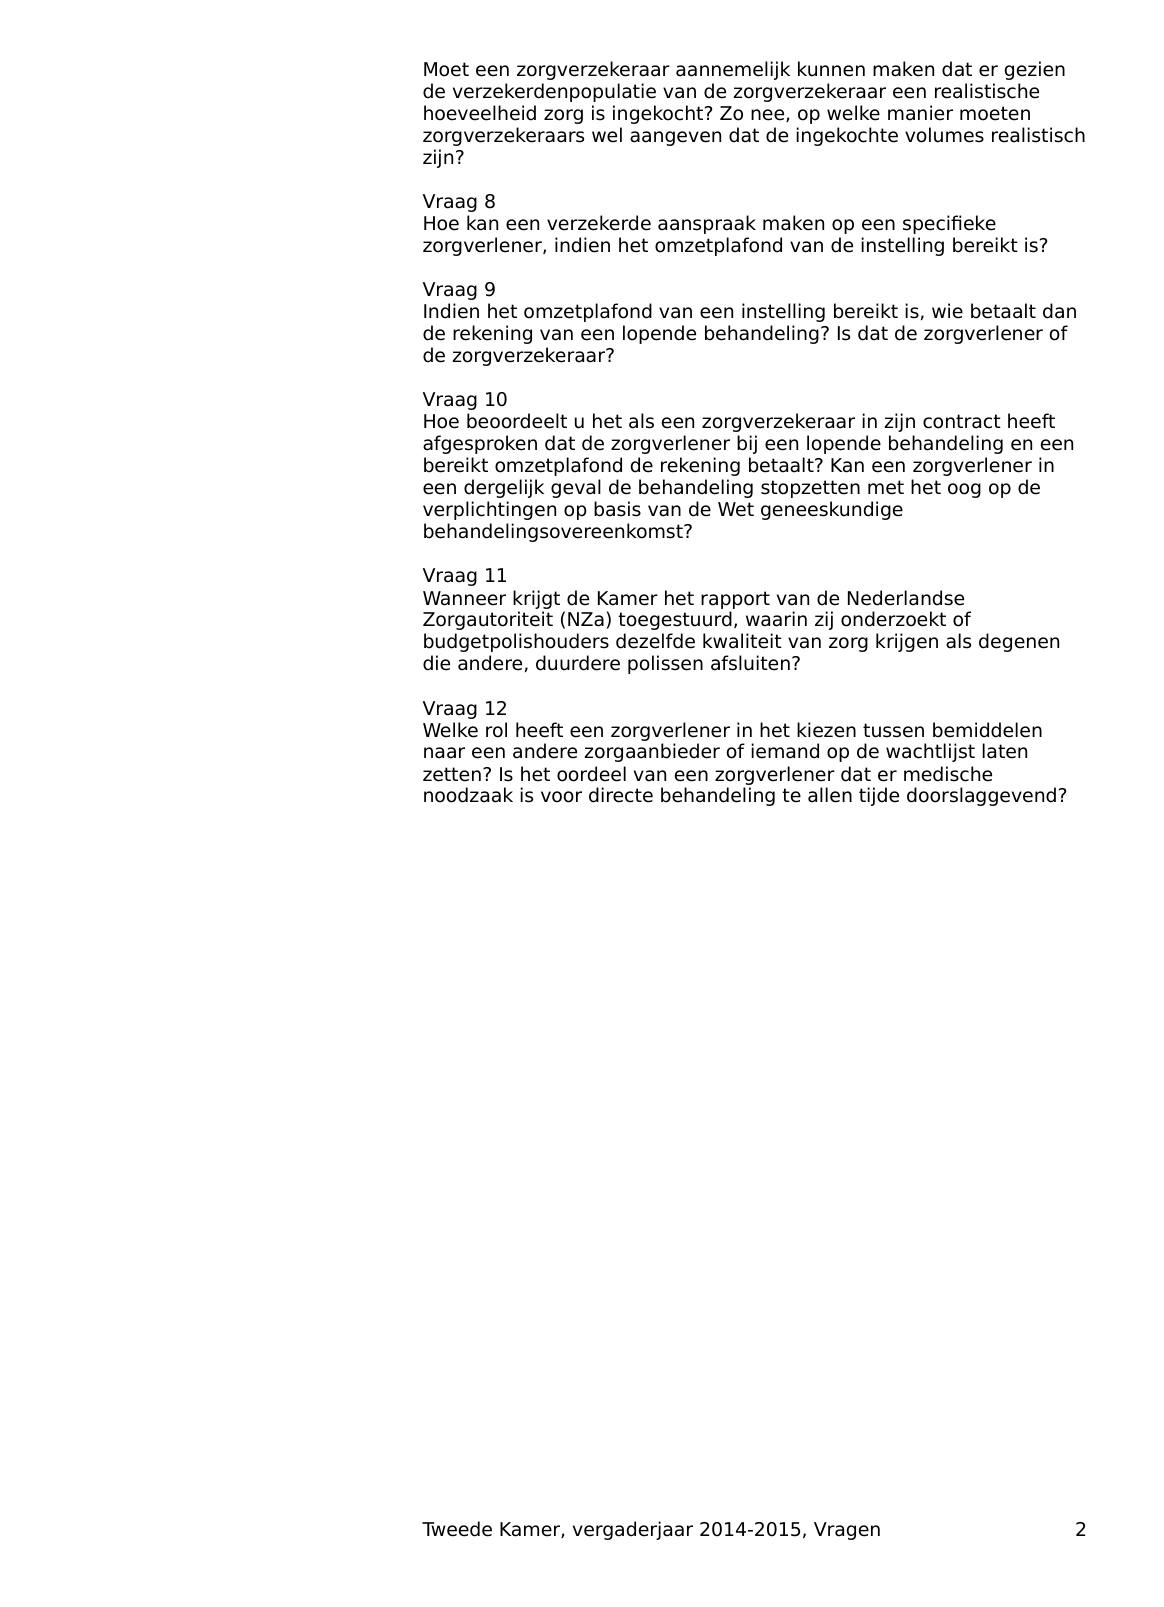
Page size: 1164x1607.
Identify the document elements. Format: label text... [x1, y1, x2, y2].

text Wanneer krijgt de Kamer het rapport van de Nederlandse Zorgautoriteit (NZa) toegestuurd, waarin zij onderzoekt of budgetpolishouders dezelfde kwaliteit van zorg krijgen als degenen die andere, duurdere polissen afsluiten? [422, 587, 1087, 675]
text Vraag 12 [422, 697, 1087, 719]
text Indien het omzetplafond van een instelling bereikt is, wie betaalt dan de rekening van een lopende behandeling? Is dat de zorgverlener of de zorgverzekeraar? [422, 301, 1087, 367]
text Vraag 10 [422, 389, 1087, 411]
text Hoe beoordeelt u het als een zorgverzekeraar in zijn contract heeft afgesproken dat de zorgverlener bij een lopende behandeling en een bereikt omzetplafond de rekening betaalt? Kan een zorgverlener in een dergelijk geval de behandeling stopzetten met het oog op de verplichtingen op basis van de Wet geneeskundige behandelingsovereenkomst? [422, 411, 1087, 543]
text Vraag 11 [422, 565, 1087, 587]
text Hoe kan een verzekerde aanspraak maken op een specifieke zorgverlener, indien het omzetplafond van de instelling bereikt is? [422, 213, 1087, 257]
text Moet een zorgverzekeraar aannemelijk kunnen maken dat er gezien de verzekerdenpopulatie van de zorgverzekeraar een realistische hoeveelheid zorg is ingekocht? Zo nee, op welke manier moeten zorgverzekeraars wel aangeven dat de ingekochte volumes realistisch zijn? [422, 59, 1087, 169]
text Vraag 9 [422, 279, 1087, 301]
text Vraag 8 [422, 191, 1087, 213]
text Welke rol heeft een zorgverlener in het kiezen tussen bemiddelen naar een andere zorgaanbieder of iemand op de wachtlijst laten zetten? Is het oordeel van een zorgverlener dat er medische noodzaak is voor directe behandeling te allen tijde doorslaggevend? [422, 719, 1087, 807]
